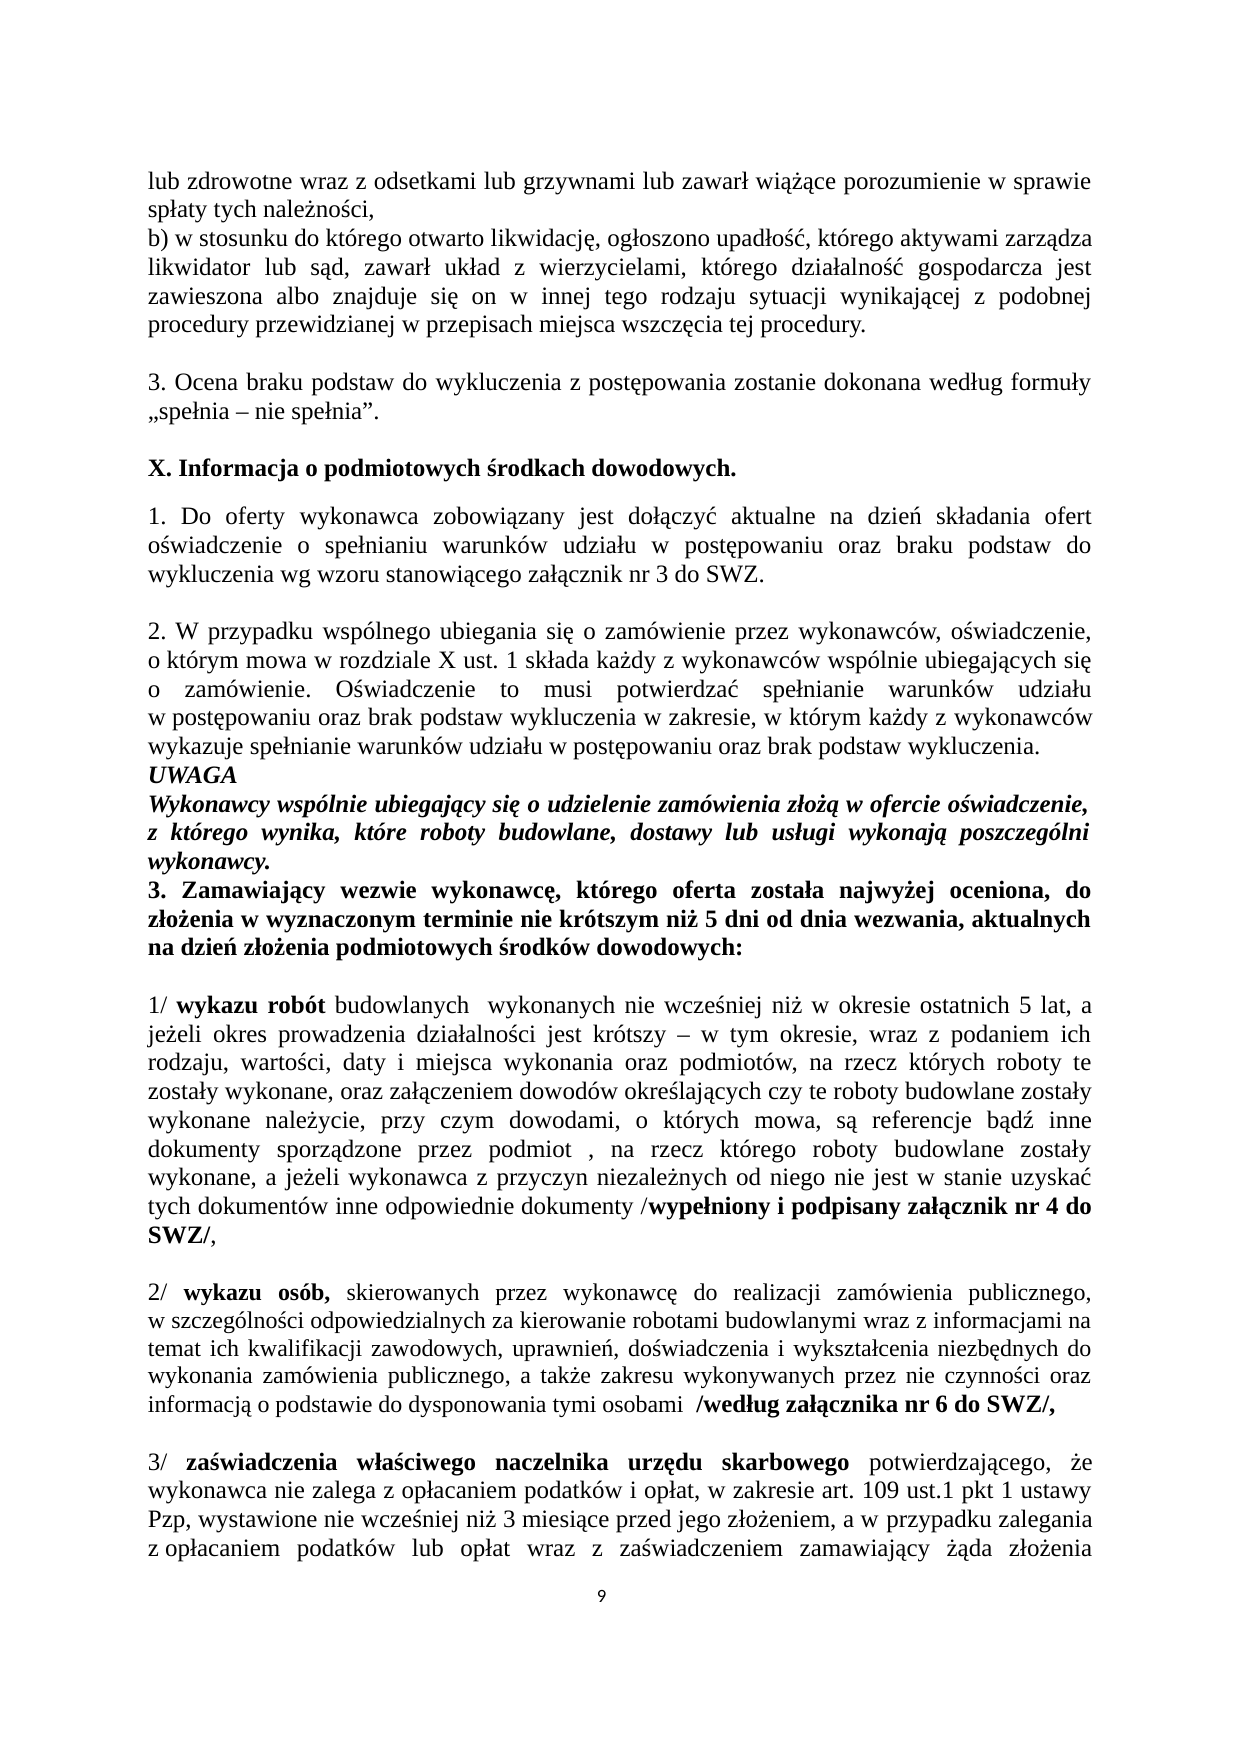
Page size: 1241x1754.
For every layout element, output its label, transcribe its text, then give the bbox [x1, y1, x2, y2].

text 1. Do oferty wykonawca zobowiązany jest dołączyć aktualne na dzień składania ofert oświadczenie o spełnianiu warunków udziału w postępowaniu oraz braku podstaw do wykluczenia wg wzoru stanowiącego załącznik nr 3 do SWZ. [148, 501, 1093, 587]
text 3. Ocena braku podstaw do wykluczenia z postępowania zostanie dokonana według formuły „spełnia – nie spełnia”. [148, 367, 1093, 424]
text lub zdrowotne wraz z odsetkami lub grzywnami lub zawarł wiążące porozumienie w sprawie spłaty tych należności, [148, 166, 1093, 223]
text b) w stosunku do którego otwarto likwidację, ogłoszono upadłość, którego aktywami zarządza likwidator lub sąd, zawarł układ z wierzycielami, którego działalność gospodarcza jest zawieszona albo znajduje się on w innej tego rodzaju sytuacji wynikającej z podobnej procedury przewidzianej w przepisach miejsca wszczęcia tej procedury. [148, 223, 1093, 338]
text 2/ wykazu osób, skierowanych przez wykonawcę do realizacji zamówienia publicznego, w szczególności odpowiedzialnych za kierowanie robotami budowlanymi wraz z informacjami na temat ich kwalifikacji zawodowych, uprawnień, doświadczenia i wykształcenia niezbędnych do wykonania zamówienia publicznego, a także zakresu wykonywanych przez nie czynności oraz informacją o podstawie do dysponowania tymi osobami /według załącznika nr 6 do SWZ/, [148, 1277, 1093, 1418]
text 2. W przypadku wspólnego ubiegania się o zamówienie przez wykonawców, oświadczenie, o którym mowa w rozdziale X ust. 1 składa każdy z wykonawców wspólnie ubiegających się o zamówienie. Oświadczenie to musi potwierdzać spełnianie warunków udziału w postępowaniu oraz brak podstaw wykluczenia w zakresie, w którym każdy z wykonawców wykazuje spełnianie warunków udziału w postępowaniu oraz brak podstaw wykluczenia. [148, 616, 1093, 760]
text X. Informacja o podmiotowych środkach dowodowych. [148, 453, 1093, 482]
text 3. Zamawiający wezwie wykonawcę, którego oferta została najwyżej oceniona, do złożenia w wyznaczonym terminie nie krótszym niż 5 dni od dnia wezwania, aktualnych na dzień złożenia podmiotowych środków dowodowych: [148, 875, 1093, 961]
text UWAGA [148, 760, 1093, 789]
text Wykonawcy wspólnie ubiegający się o udzielenie zamówienia złożą w ofercie oświadczenie, z którego wynika, które roboty budowlane, dostawy lub usługi wykonają poszczególni wykonawcy. [148, 789, 1093, 875]
text 1/ wykazu robót budowlanych wykonanych nie wcześniej niż w okresie ostatnich 5 lat, a jeżeli okres prowadzenia działalności jest krótszy – w tym okresie, wraz z podaniem ich rodzaju, wartości, daty i miejsca wykonania oraz podmiotów, na rzecz których roboty te zostały wykonane, oraz załączeniem dowodów określających czy te roboty budowlane zostały wykonane należycie, przy czym dowodami, o których mowa, są referencje bądź inne dokumenty sporządzone przez podmiot , na rzecz którego roboty budowlane zostały wykonane, a jeżeli wykonawca z przyczyn niezależnych od niego nie jest w stanie uzyskać tych dokumentów inne odpowiednie dokumenty /wypełniony i podpisany załącznik nr 4 do SWZ/, [148, 990, 1093, 1249]
text 3/ zaświadczenia właściwego naczelnika urzędu skarbowego potwierdzającego, że wykonawca nie zalega z opłacaniem podatków i opłat, w zakresie art. 109 ust.1 pkt 1 ustawy Pzp, wystawione nie wcześniej niż 3 miesiące przed jego złożeniem, a w przypadku zalegania z opłacaniem podatków lub opłat wraz z zaświadczeniem zamawiający żąda złożenia [148, 1447, 1093, 1562]
